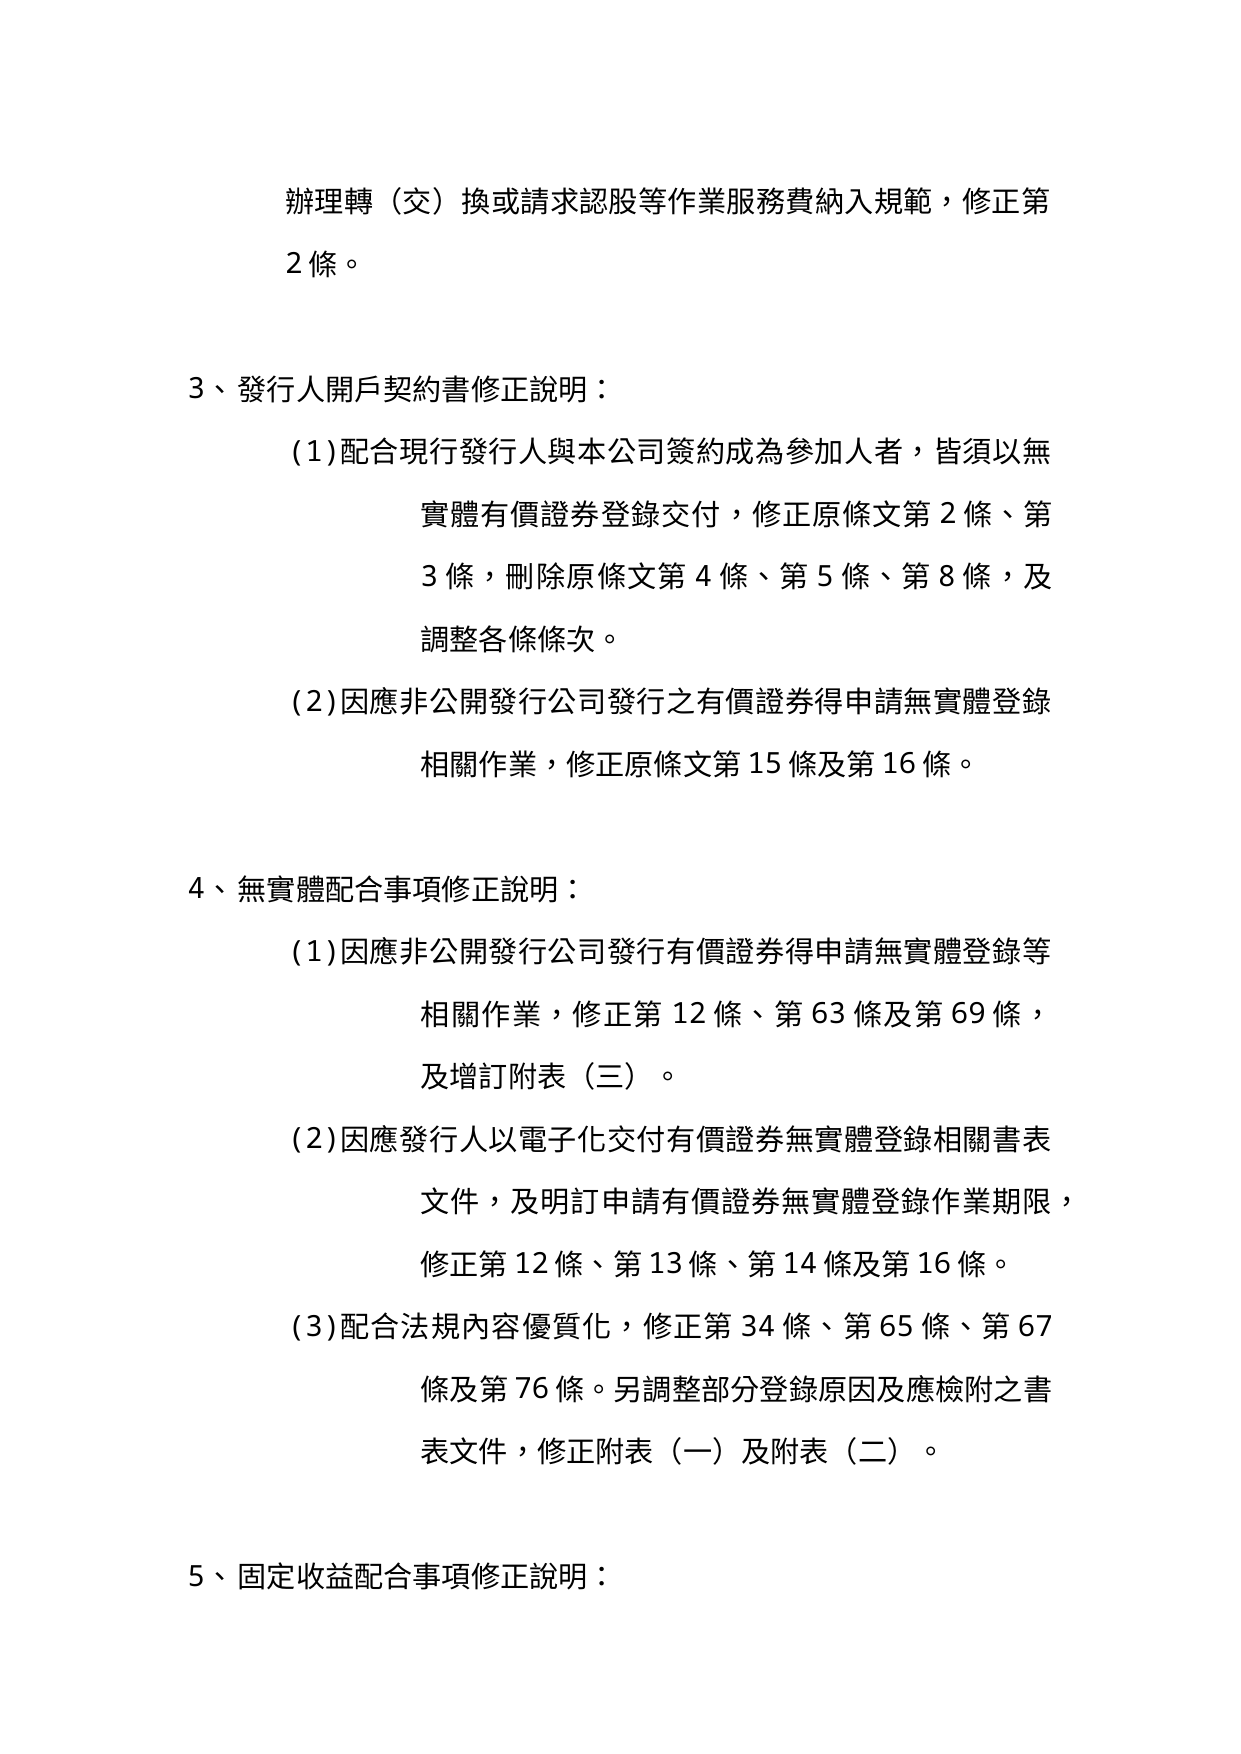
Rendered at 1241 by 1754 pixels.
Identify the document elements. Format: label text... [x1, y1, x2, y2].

list 配合法規內容優質化，修正第34條、第65條、第67條及第76條。另調整部分登錄原因及應檢附之書表文件，修正附表（一）及附表（二）。 [288, 1283, 1053, 1471]
list 因應發行人以電子化交付有價證券無實體登錄相關書表文件，及明訂申請有價證券無實體登錄作業期限，修正第12條、第13條、第14條及第16條。 [288, 1096, 1053, 1283]
list 發行人開戶契約書修正說明： [187, 346, 1053, 408]
list 固定收益配合事項修正說明： [187, 1533, 1053, 1596]
list 因應非公開發行公司發行之有價證券得申請無實體登錄相關作業，修正原條文第15條及第16條。 [288, 658, 1053, 783]
list 因應非公開發行公司發行有價證券得申請無實體登錄等相關作業，修正第12條、第63條及第69條，及增訂附表（三）。 [288, 908, 1053, 1096]
text 辦理轉（交）換或請求認股等作業服務費納入規範，修正第2條。 [285, 158, 1053, 283]
list 配合現行發行人與本公司簽約成為參加人者，皆須以無實體有價證券登錄交付，修正原條文第2條、第3條，刪除原條文第4條、第5條、第8條，及調整各條條次。 [288, 408, 1053, 658]
list 無實體配合事項修正說明： [187, 846, 1053, 908]
